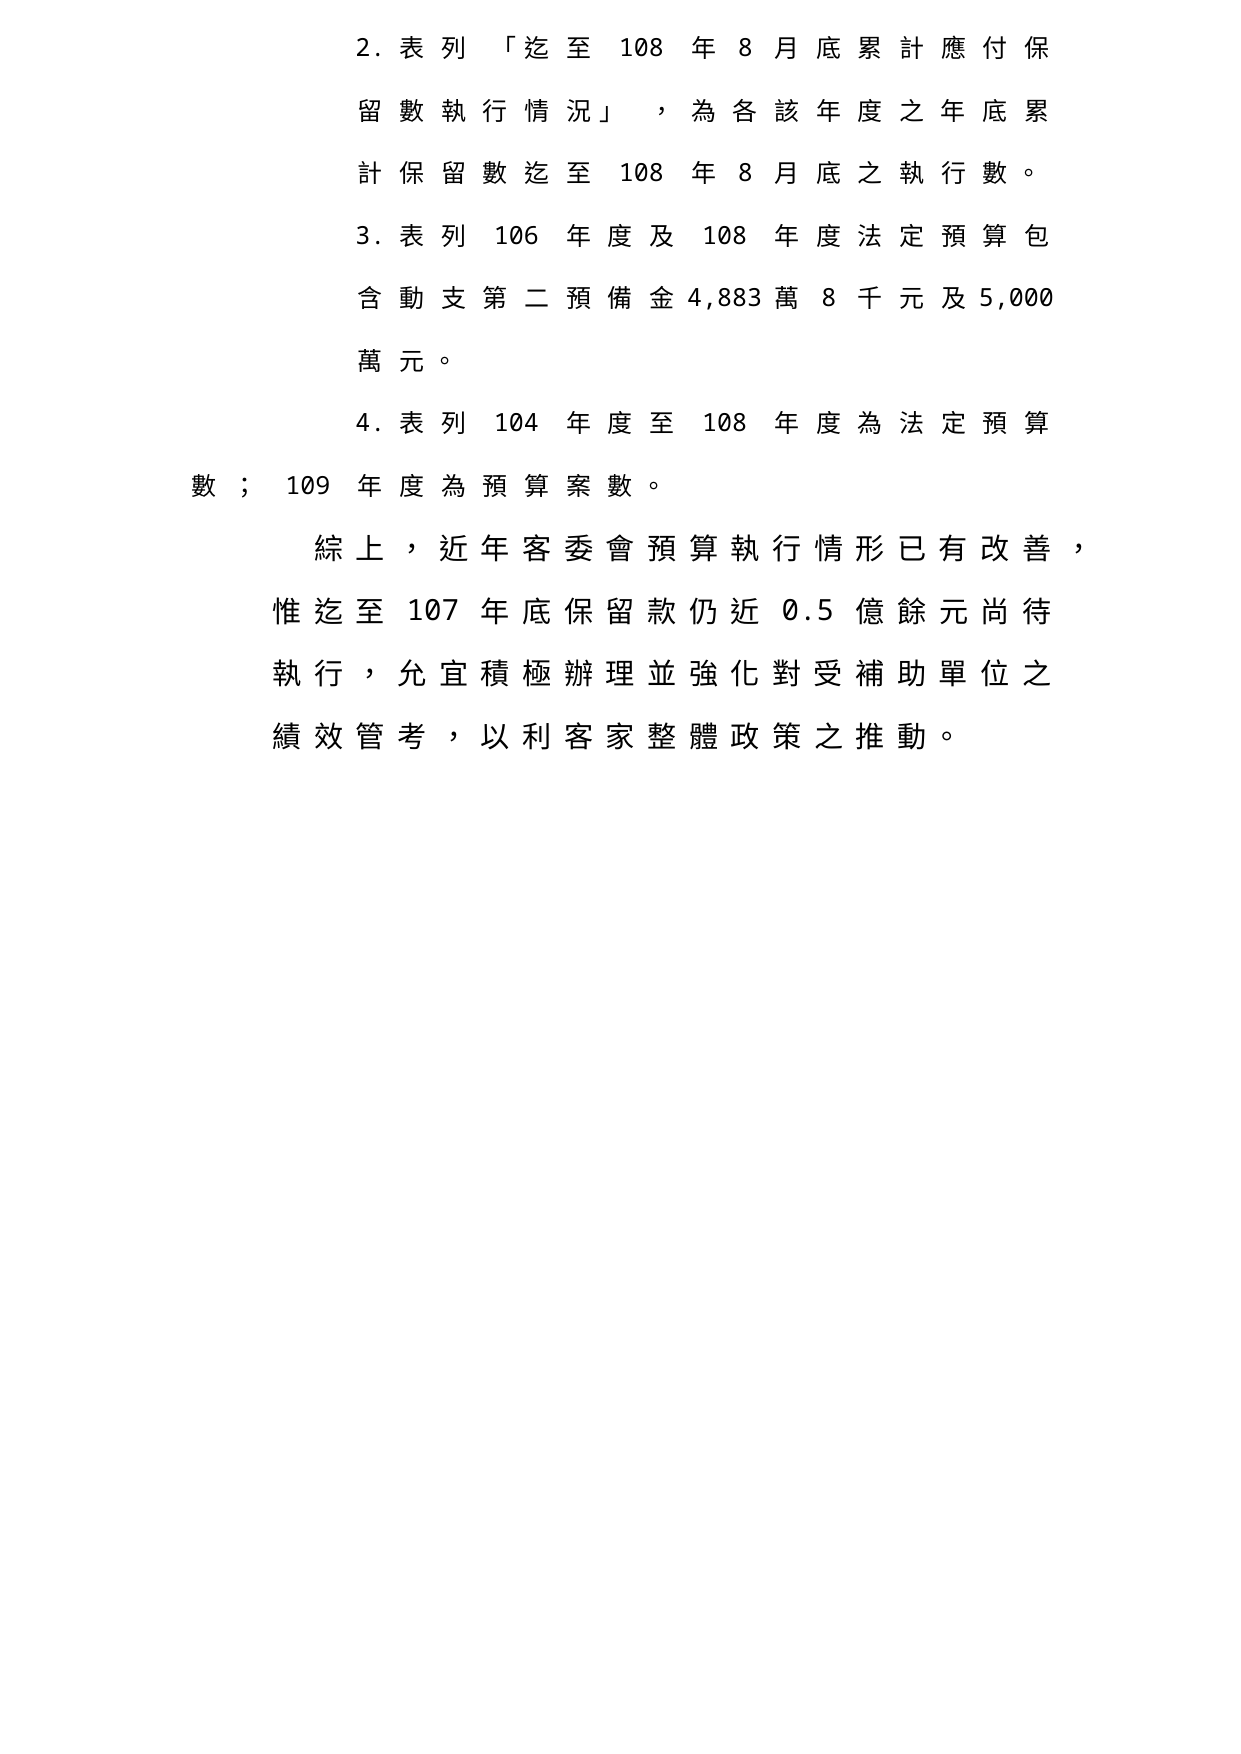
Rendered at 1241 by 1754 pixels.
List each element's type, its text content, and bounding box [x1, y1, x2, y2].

text 綜上，近年客委會預算執行情形已有改善，惟迄至107年底保留款仍近0.5億餘元尚待執行，允宜積極辦理並強化對受補助單位之績效管考，以利客家整體政策之推動。 [242, 505, 1058, 755]
text 3.表列106年度及108年度法定預算包含動支第二預備金4,883萬8千元及5,000萬元。 [317, 193, 1058, 380]
text 2.表列「迄至108年8月底累計應付保留數執行情況」，為各該年度之年底累計保留數迄至108年8月底之執行數。 [317, 5, 1058, 193]
text 4.表列104年度至108年度為法定預算數；109年度為預算案數。 [183, 380, 1058, 505]
